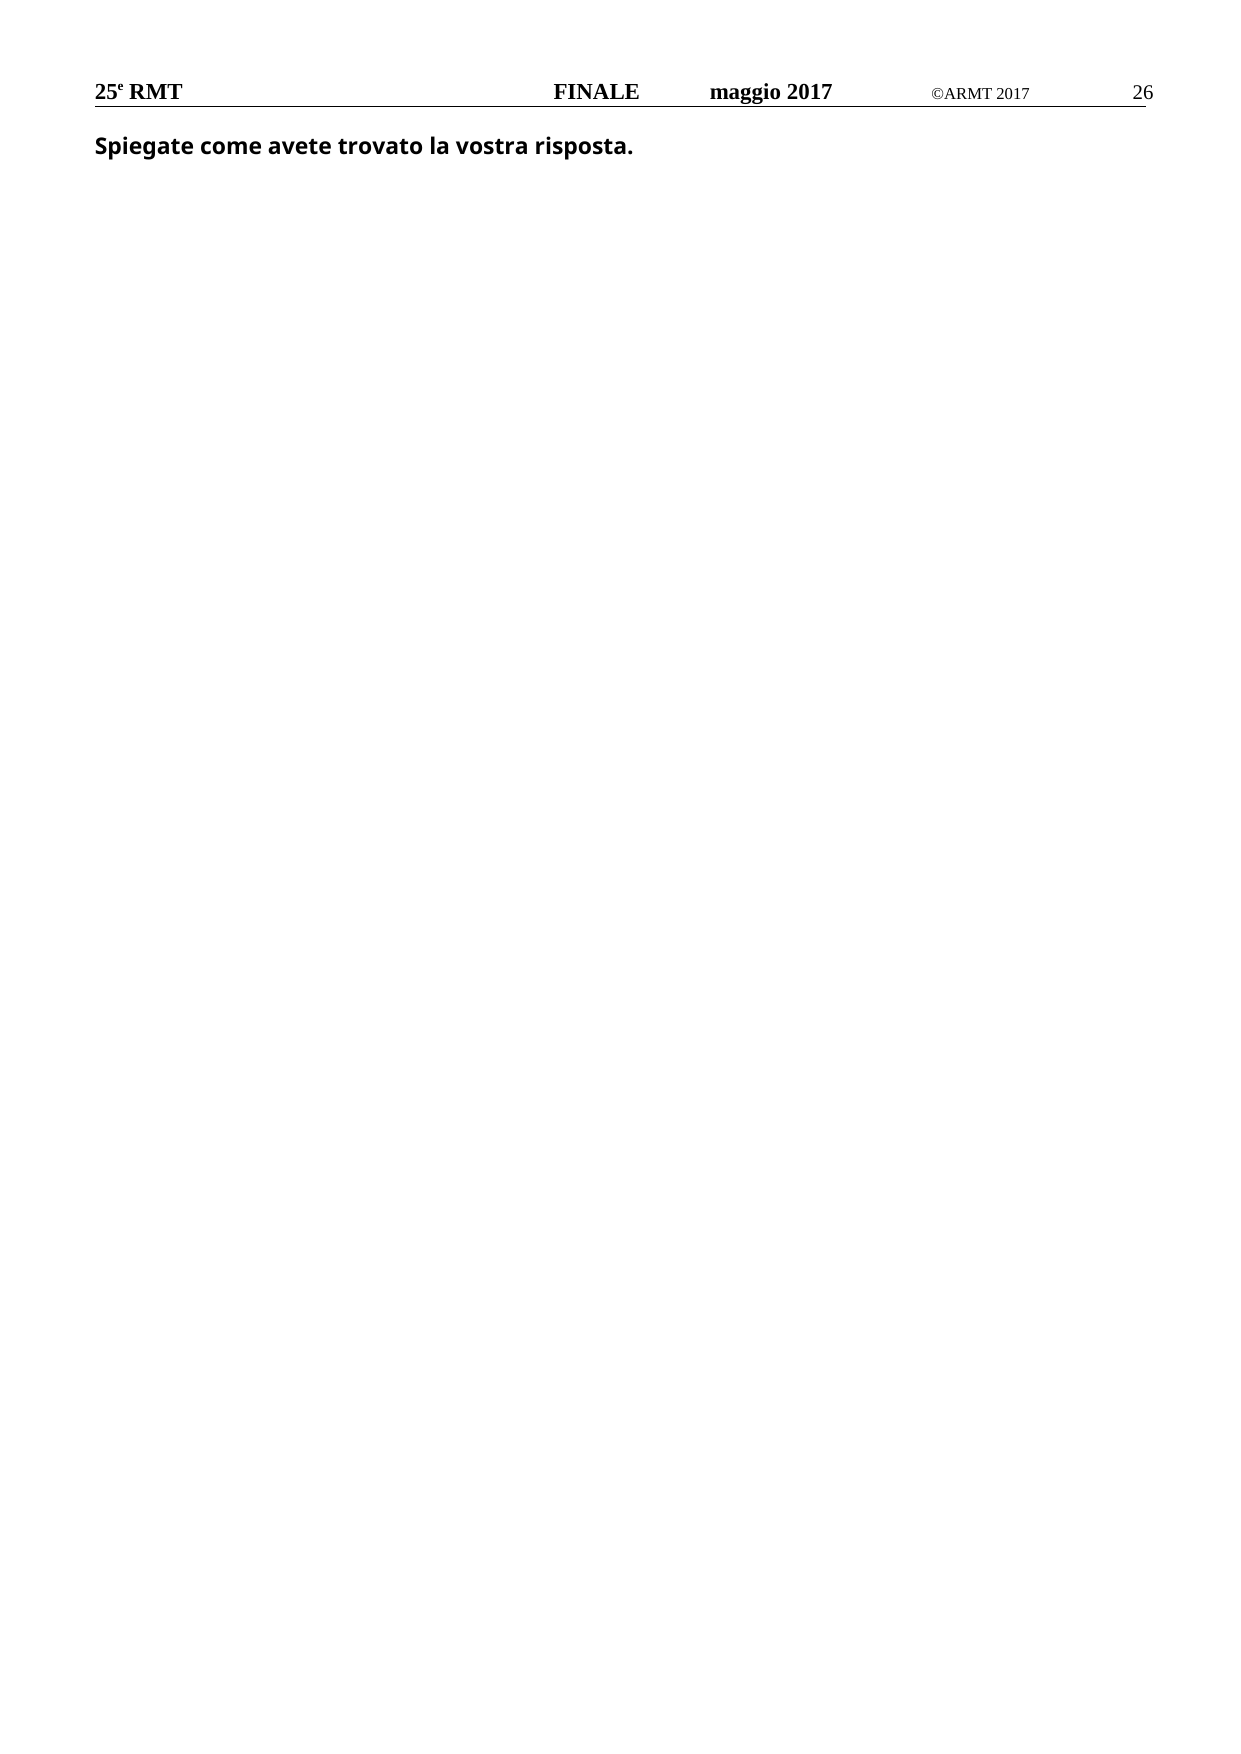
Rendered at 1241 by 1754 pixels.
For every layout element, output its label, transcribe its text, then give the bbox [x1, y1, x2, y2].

text Spiegate come avete trovato la vostra risposta. [94, 130, 1146, 161]
